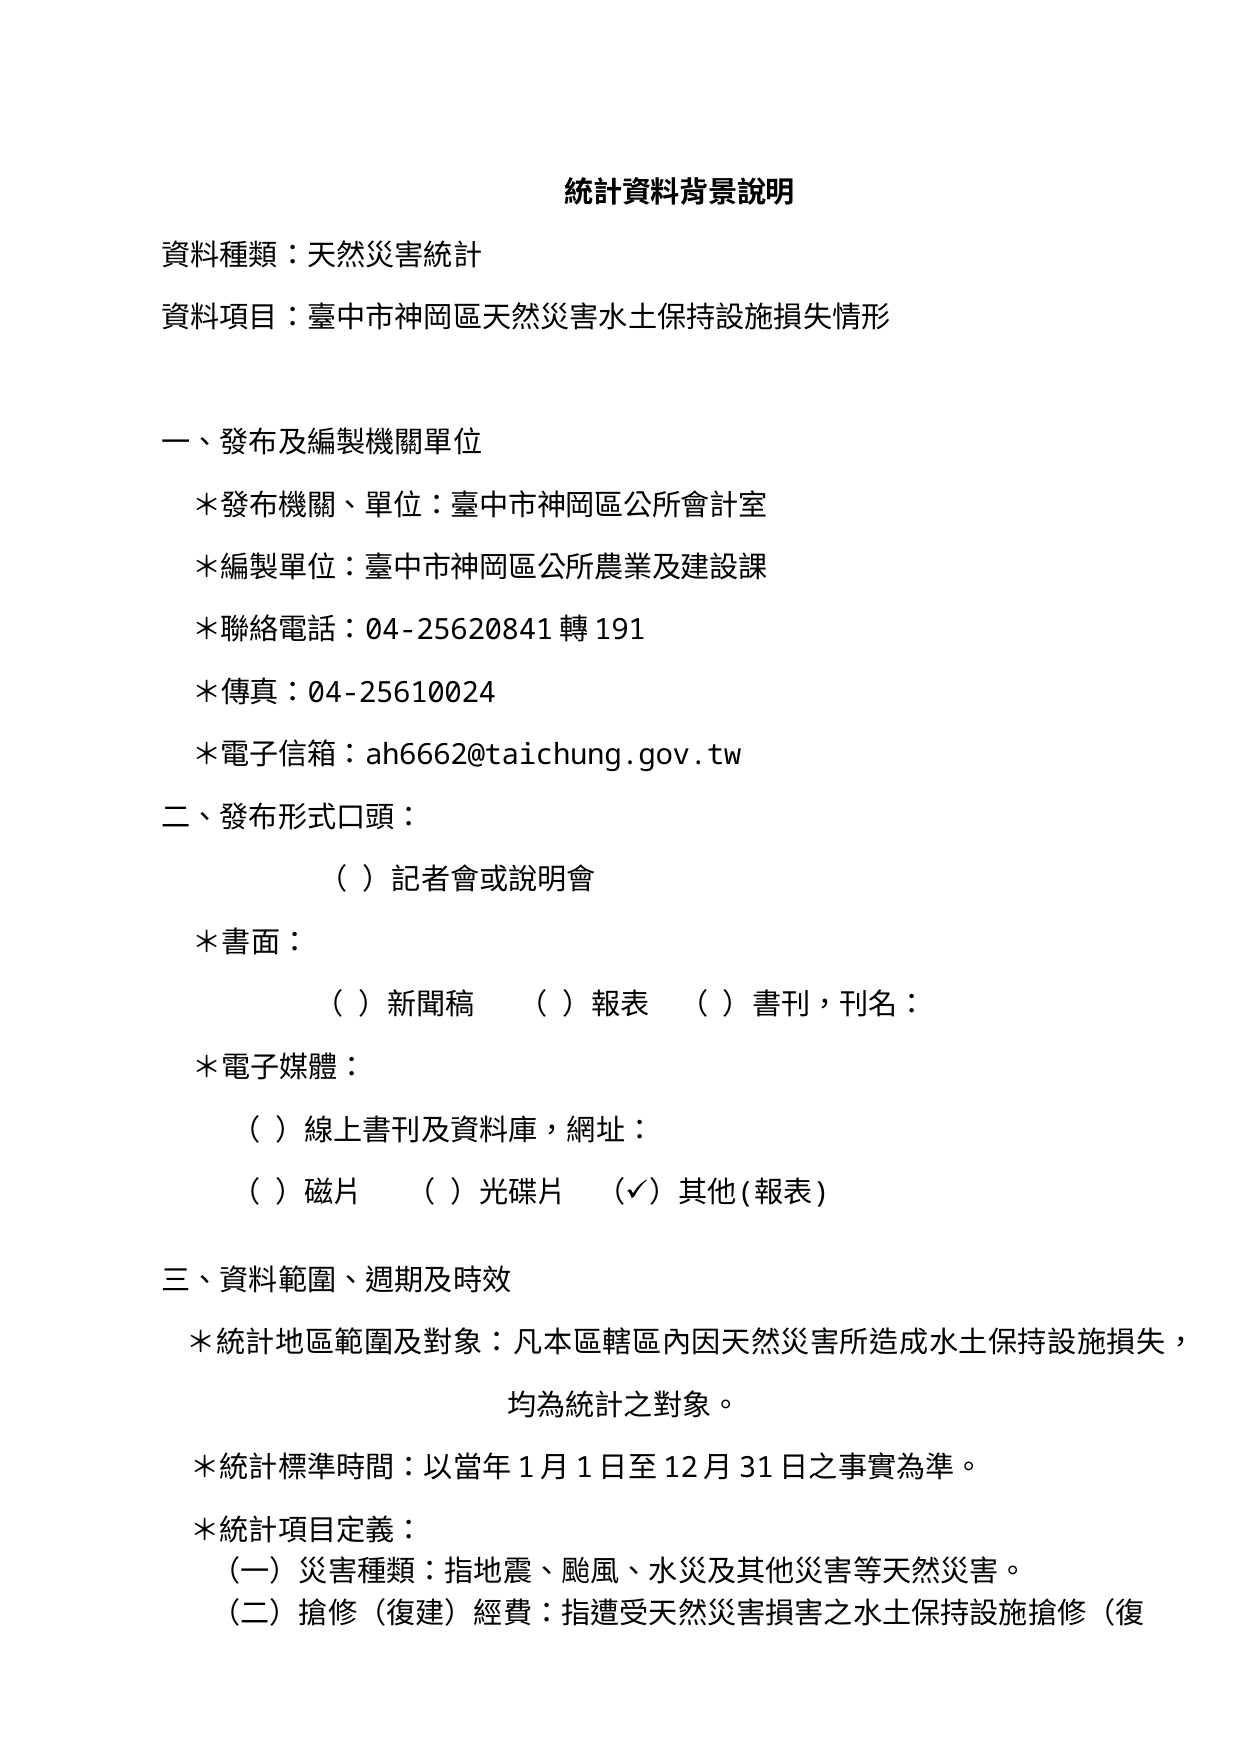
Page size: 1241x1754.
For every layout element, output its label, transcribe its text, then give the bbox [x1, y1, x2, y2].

table_header 統計資料背景說明 資料種類：天然災害統計 資料項目：臺中市神岡區天然災害水土保持設施損失情形 一、發布及編製機關單位 ＊發布機關、單位：臺中市神岡區公所會計室 ＊編製單位：臺中市神岡區公所農業及建設課 ＊聯絡電話：04-25620841轉191 ＊傳真：04-25610024 ＊電子信箱：ah6662@taichung.gov.tw 二、發布形式口頭： （ ）記者會或說明會 書面： （ ）新聞稿 （ ）報表 （ ）書刊，刊名： ＊電子媒體： （ ）線上書刊及資料庫，網址： （ ）磁片 （ ）光碟片 （）其他(報表) 三、資料範圍、週期及時效 ＊統計地區範圍及對象：凡本區轄區內因天然災害所造成水土保持設施損失，均為統計之對象。 ＊統計標準時間：以當年1月1日至12月31日之事實為準。 ＊統計項目定義： （一）災害種類：指地震、颱風、水災及其他災害等天然災害。 （二）搶修（復建）經費：指遭受天然災害損害之水土保持設施搶修（復 [150, 148, 1209, 1638]
